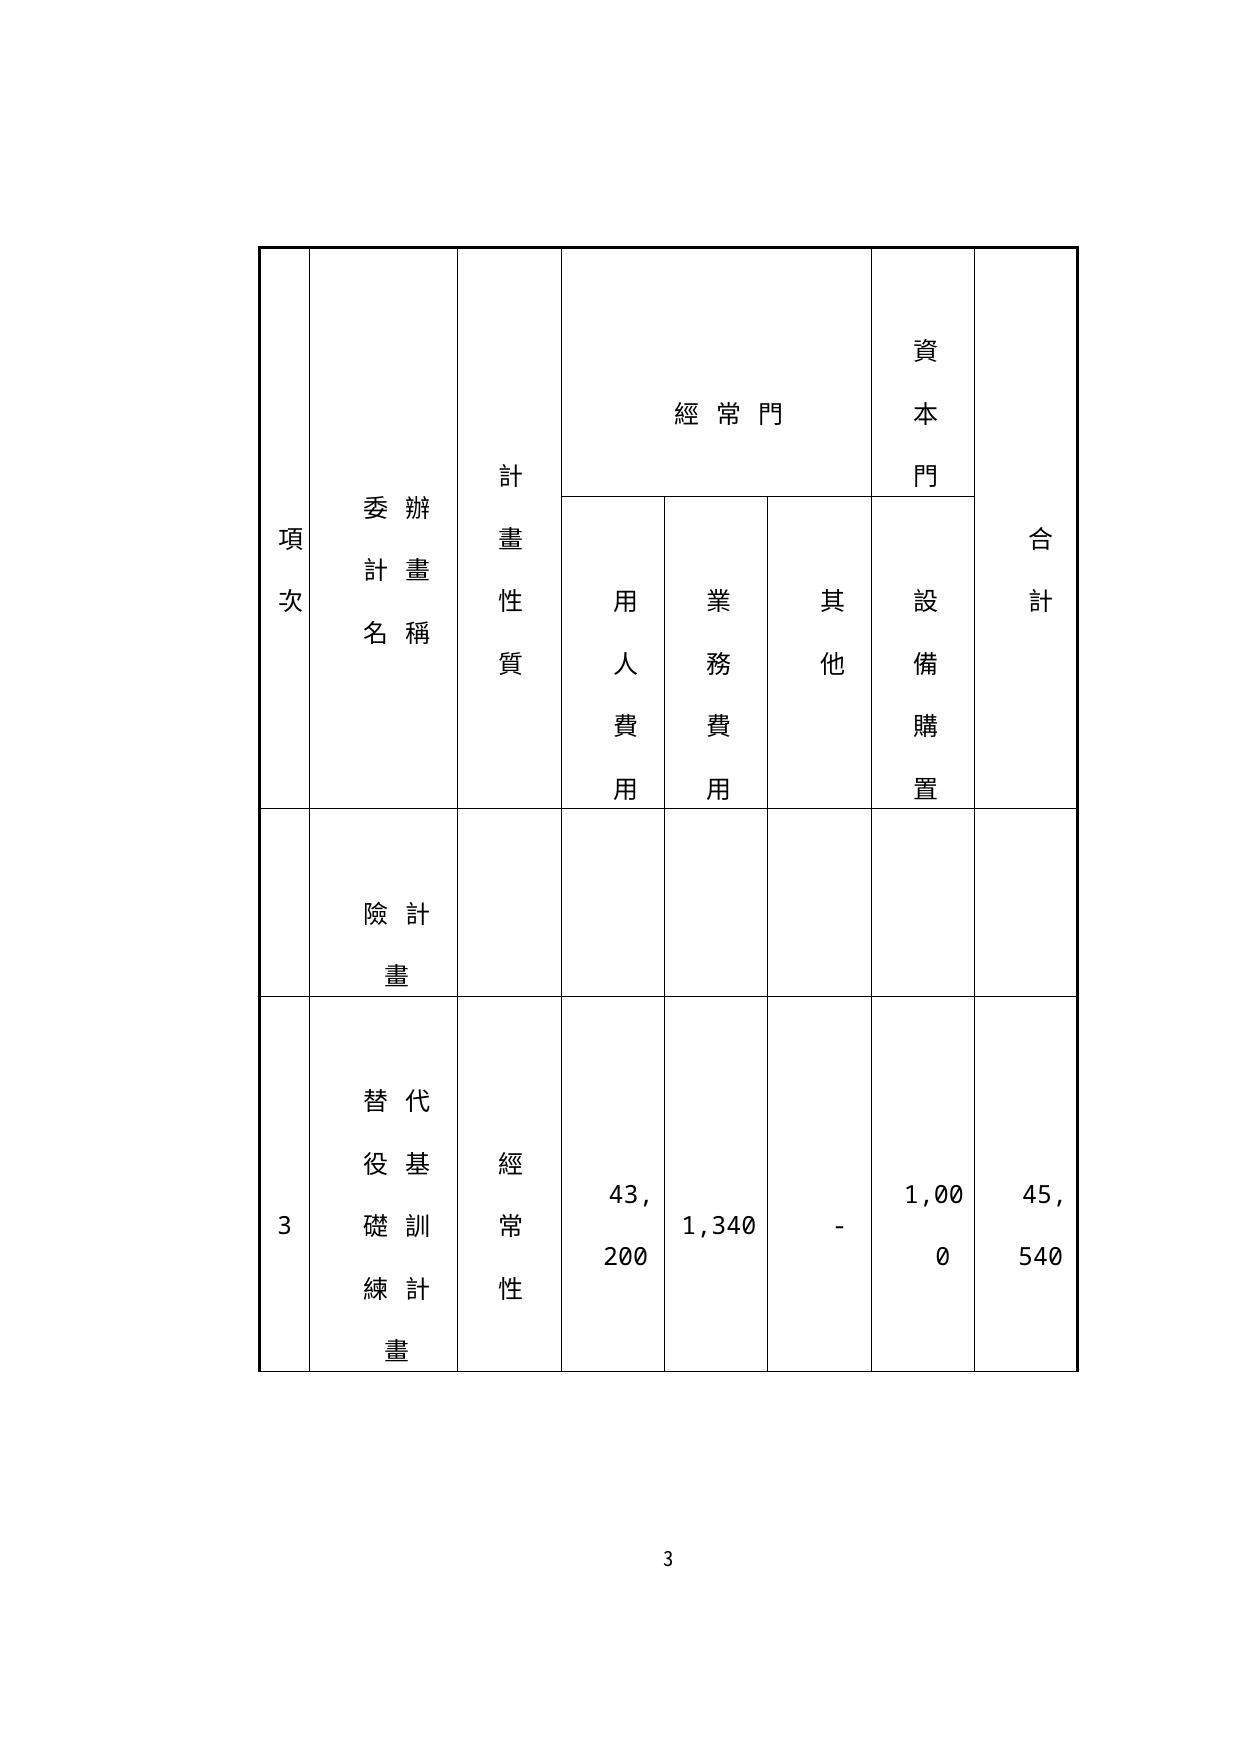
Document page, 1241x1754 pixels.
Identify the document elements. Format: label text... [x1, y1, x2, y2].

table_header 資本門 [872, 249, 974, 496]
table_header 計畫性質 [458, 249, 561, 808]
table_cell 用人費用 [562, 497, 664, 808]
table_header 委辦計畫名稱 [310, 249, 457, 808]
table_cell 替代役基礎訓練計畫 [310, 997, 457, 1371]
table_cell 3 [261, 997, 309, 1371]
table_cell 險計畫 [310, 809, 457, 996]
table_cell - [768, 997, 871, 1371]
table_cell [458, 809, 561, 996]
table_cell [975, 809, 1076, 996]
table_cell 經常性 [458, 997, 561, 1371]
table_cell 43,200 [562, 997, 664, 1371]
table_cell - [562, 809, 664, 996]
table_cell - [872, 809, 974, 996]
table_cell 1,000 [872, 997, 974, 1371]
table_cell 45,540 [975, 997, 1076, 1371]
table_header 經常門 [562, 249, 871, 496]
table_header 合計 [975, 249, 1076, 808]
table_cell [665, 809, 767, 996]
table_cell [768, 809, 871, 996]
table_cell 1,340 [665, 997, 767, 1371]
table_cell 設備購置 [872, 497, 974, 808]
table_header 項次 [261, 249, 309, 808]
table_cell 業務費用 [665, 497, 767, 808]
table_cell 其他 [768, 497, 871, 808]
table_cell [261, 809, 309, 996]
